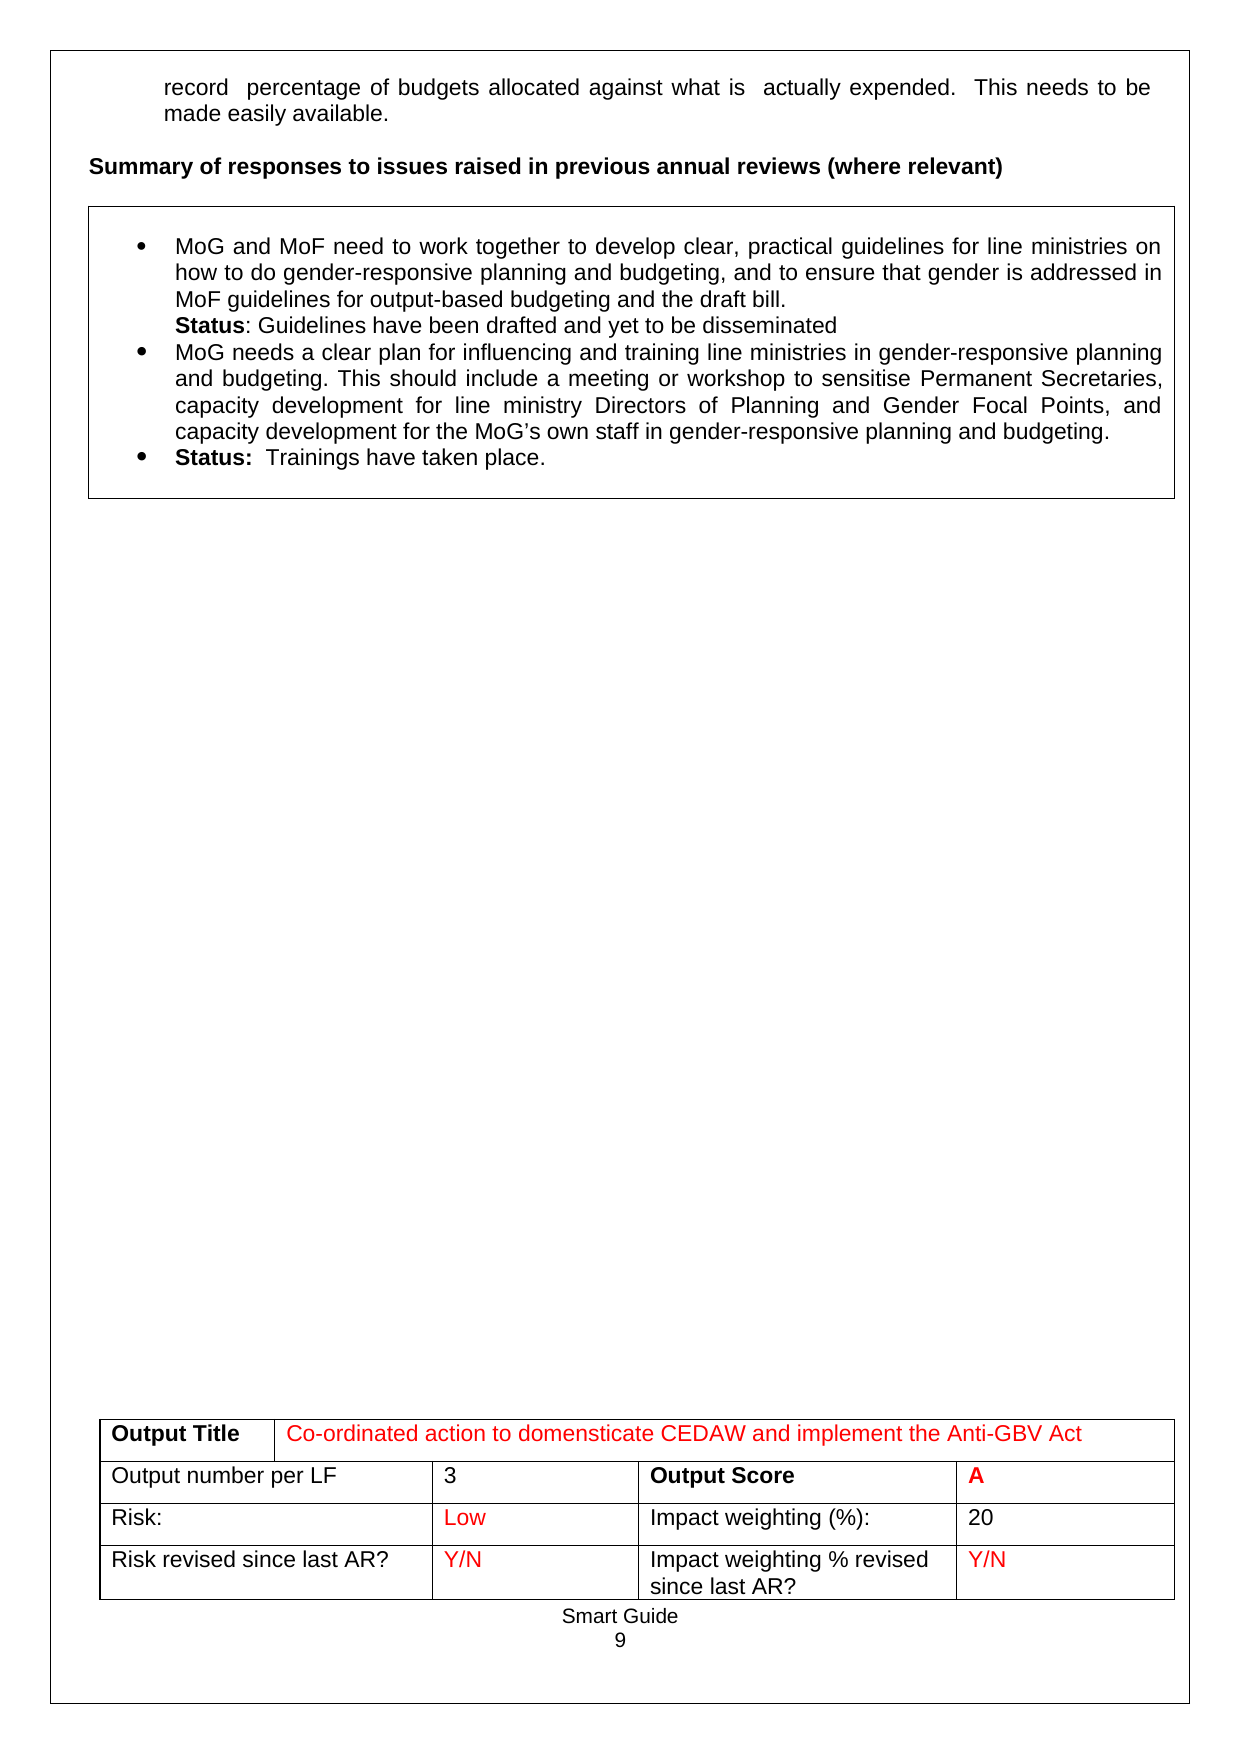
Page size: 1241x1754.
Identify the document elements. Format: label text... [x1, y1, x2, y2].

table_header Co-ordinated action to domensticate CEDAW and implement the Anti-GBV Act [275, 1420, 1174, 1461]
table_cell Impact weighting (%): [639, 1504, 956, 1545]
text Summary of responses to issues raised in previous annual reviews (where relevant) [89, 153, 1152, 179]
table_cell Y/N [957, 1546, 1174, 1599]
table_cell 20 [957, 1504, 1174, 1545]
table_header Output Title [101, 1420, 274, 1461]
table_cell Risk: [101, 1504, 432, 1545]
table_cell Risk revised since last AR? [101, 1546, 432, 1599]
table_cell Impact weighting % revised since last AR? [639, 1546, 956, 1599]
list record percentage of budgets allocated against what is actually expended. This needs to be made easily available. [126, 74, 1152, 127]
table_cell A [957, 1462, 1174, 1503]
table_cell Low [433, 1504, 638, 1545]
table_cell 3 [433, 1462, 638, 1503]
table_header MoG and MoF need to work together to develop clear, practical guidelines for line ministries on how to do gender-responsive planning and budgeting, and to ensure that gender is addressed in MoF guidelines for output-based budgeting and the draft bill. Status: Guidelines have been drafted and yet to be disseminated MoG needs a clear plan for influencing and training line ministries in gender-responsive planning and budgeting. This should include a meeting or workshop to sensitise Permanent Secretaries, capacity development for line ministry Directors of Planning and Gender Focal Points, and capacity development for the MoG’s own staff in gender-responsive planning and budgeting. Status: Trainings have taken place. [89, 207, 1174, 498]
table_cell Y/N [433, 1546, 638, 1599]
table_cell Output number per LF [101, 1462, 432, 1503]
table_cell Output Score [639, 1462, 956, 1503]
